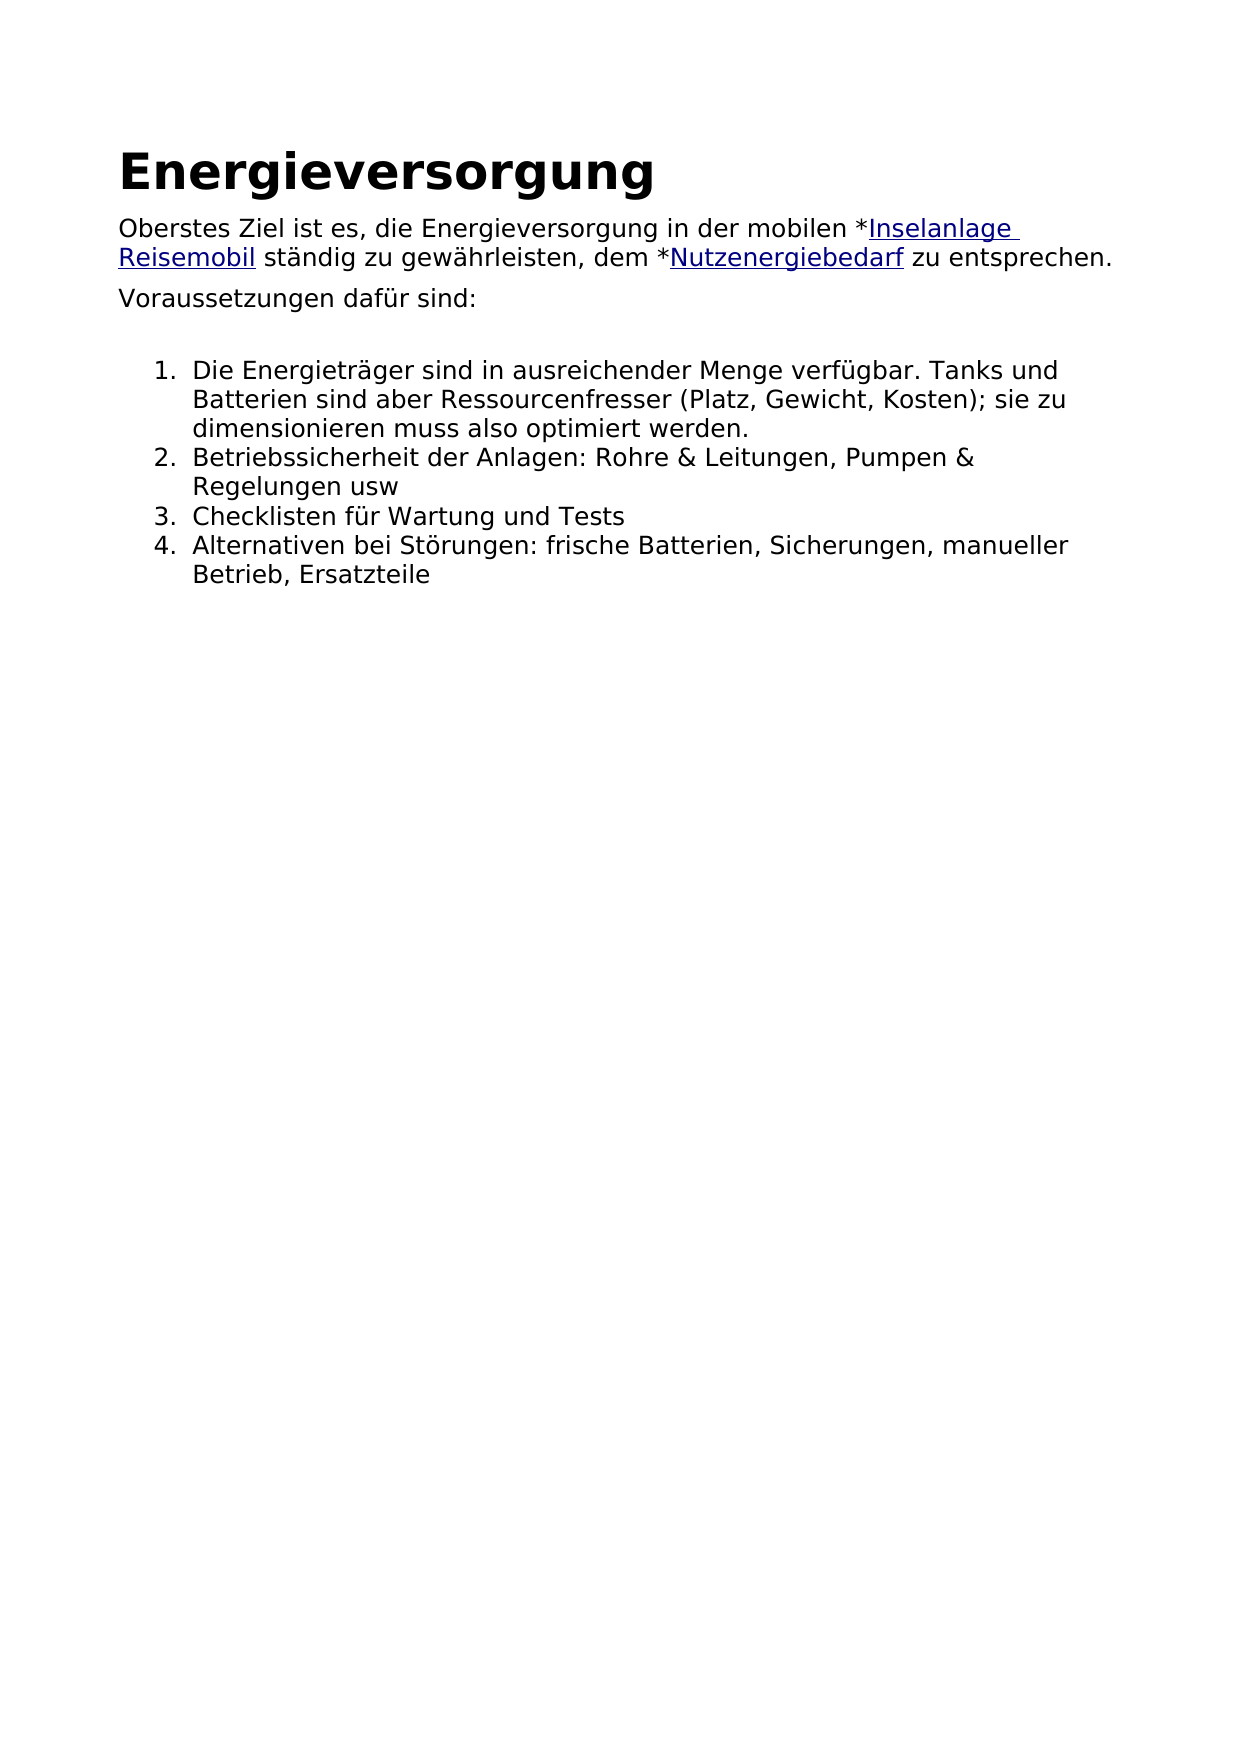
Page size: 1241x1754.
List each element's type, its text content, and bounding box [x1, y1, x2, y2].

list Betriebssicherheit der Anlagen: Rohre & Leitungen, Pumpen & Regelungen usw [177, 443, 1122, 502]
text Oberstes Ziel ist es, die Energieversorgung in der mobilen *Inselanlage Reisemobil ständig zu gewährleisten, dem *Nutzenergiebedarf zu entsprechen. [118, 214, 1122, 272]
subtitle Energieversorgung [118, 143, 1122, 201]
list Die Energieträger sind in ausreichender Menge verfügbar. Tanks und Batterien sind aber Ressourcenfresser (Platz, Gewicht, Kosten); sie zu dimensionieren muss also optimiert werden. [177, 356, 1122, 443]
list Alternativen bei Störungen: frische Batterien, Sicherungen, manueller Betrieb, Ersatzteile [177, 531, 1122, 589]
list Checklisten für Wartung und Tests [177, 502, 1122, 531]
text Voraussetzungen dafür sind: [118, 285, 1122, 314]
